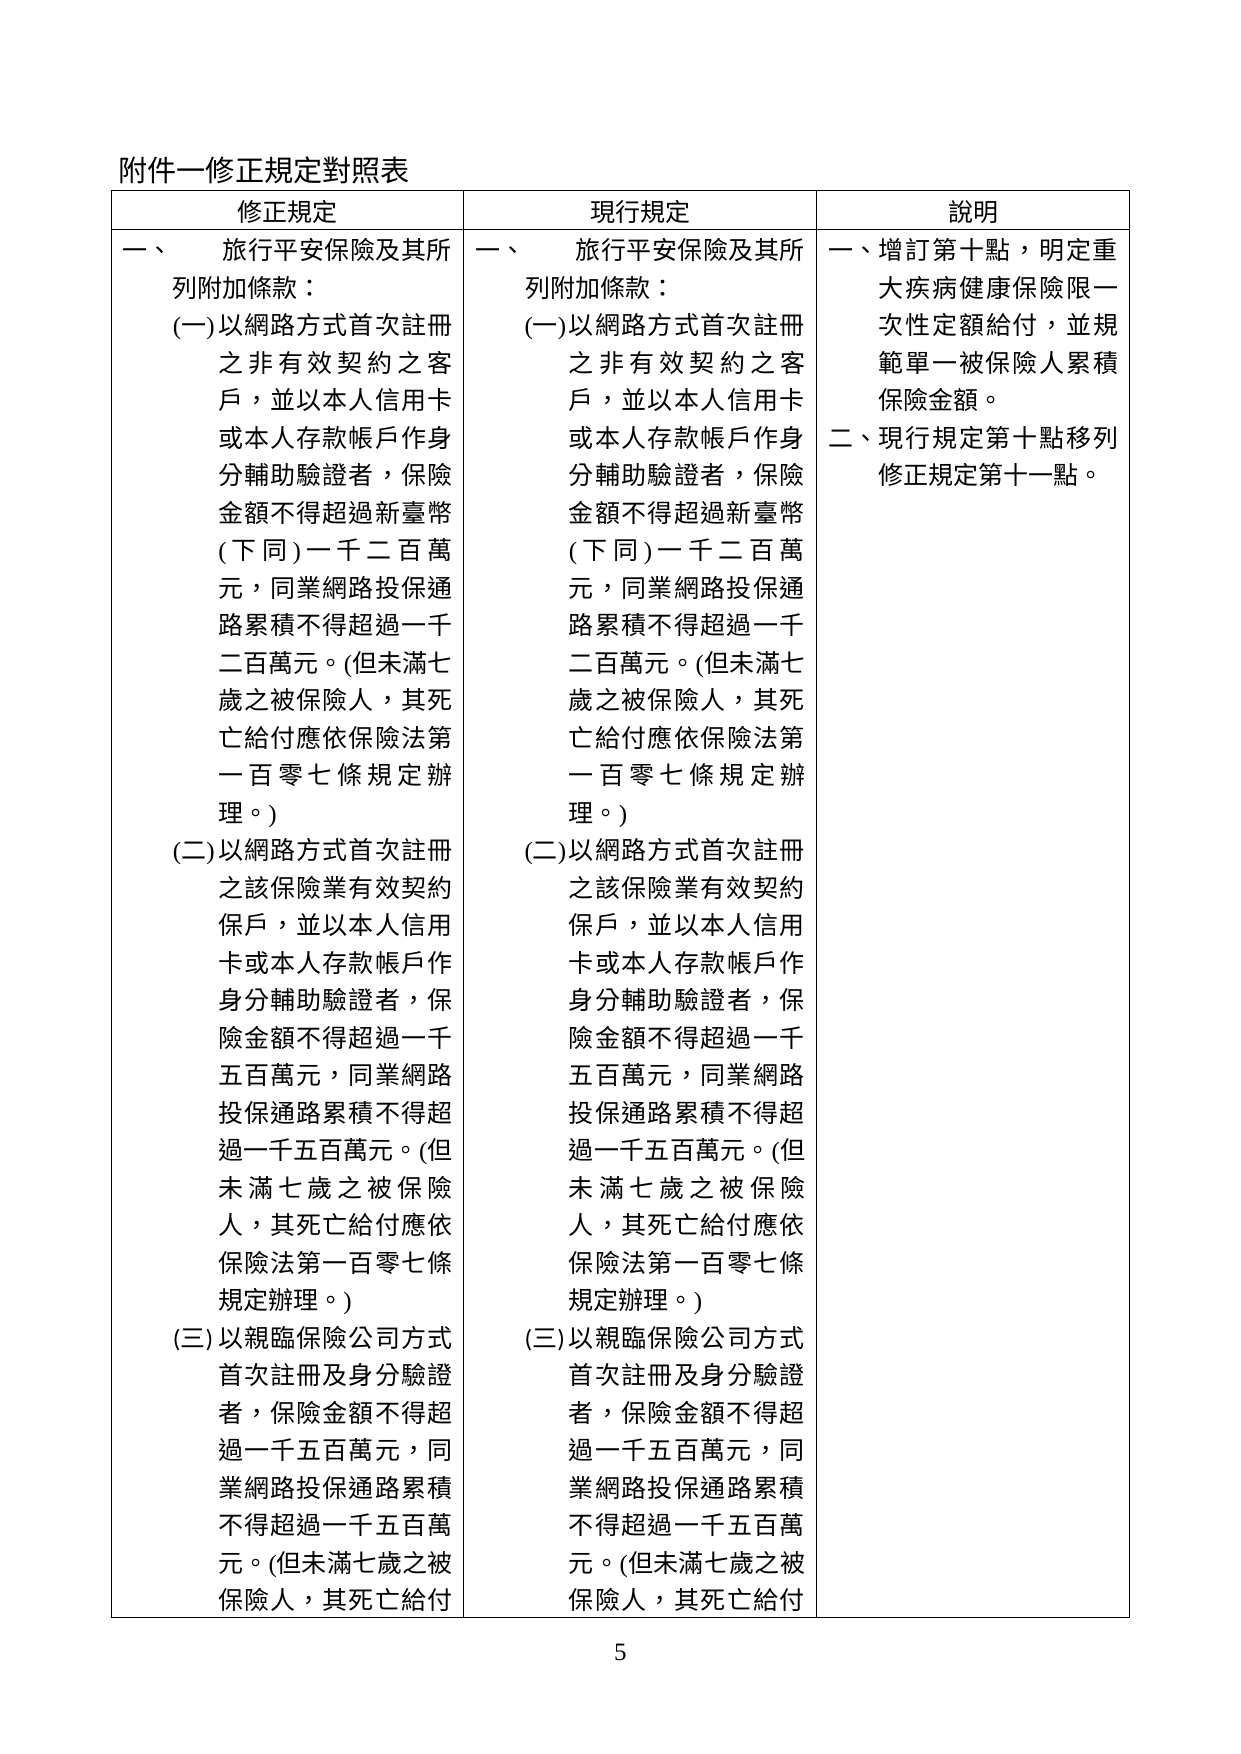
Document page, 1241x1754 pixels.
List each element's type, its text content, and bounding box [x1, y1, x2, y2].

table_cell 旅行平安保險及其所列附加條款： 以網路方式首次註冊之非有效契約之客戶，並以本人信用卡或本人存款帳戶作身分輔助驗證者，保險金額不得超過新臺幣(下同)一千二百萬元，同業網路投保通路累積不得超過一千二百萬元。(但未滿七歲之被保險人，其死亡給付應依保險法第一百零七條規定辦理。) 以網路方式首次註冊之該保險業有效契約保戶，並以本人信用卡或本人存款帳戶作身分輔助驗證者，保險金額不得超過一千五百萬元，同業網路投保通路累積不得超過一千五百萬元。(但未滿七歲之被保險人，其死亡給付應依保險法第一百零七條規定辦理。) 以親臨保險公司方式首次註冊及身分驗證者，保險金額不得超過一千五百萬元，同業網路投保通路累積不得超過一千五百萬元。(但未滿七歲之被保險人，其死亡給付應依保險法第一百零七條規定辦理。) 以數位憑證投保者，保險金額不得超過一千五百萬元，同業網路投保通路累積不得超過一千五百萬元。(但未滿七歲之被保險人，其死亡給付應依保險法第一百零七條規定辦理。) 以同一金融控股公司所屬銀行子公司之網路銀行帳戶(以銀行臨櫃辦理者為限)或數位存款帳戶(第一類帳戶)方式首次註冊及身分驗證者，保險金額不得超過一千五百萬元，同業網路投保通路累積不得超過一千五百萬元。(但未滿七歲之被保險人，其死亡給付應依保險法第一百零七條規定辦理。) 附加條款：包含保額不高於百分之十之實支實付型「傷害醫療保險金給付附加條款」、及「海外突發疾病醫療健康保險附加條款」。但被保險人赴申根國家旅行者，得包含保額不高於百分之二十之實支實付型「傷害醫療保險金給付附加條款」及「海外突發疾病健康保險附加條款」。 傷害保險（含保額不高於百分之十之實支實付型傷害醫療保險）： 以網路方式首次註冊之非有效契約之客戶，並以本人信用卡或本人存款帳戶作身分輔助驗證者，保險金額不得超過三百萬元，同業網路投保通路累積不得超過三百萬元。 以網路方式首次註冊之該保險業有效契約之保戶，並以本人信用卡或本人存款帳戶作身分輔助驗證者，保險金額不得超過六百萬元，同業網路投保通路累積不得超過六百萬元。 以親臨保險公司方式首次註冊及身分驗證者，保險金額不得超過六百萬元，同業網路投保通路累積不得超過六百萬元。 以數位憑證投保者，保險金額不得超過六百萬元，同業網路投保通路累積不得超過六百萬元。 以同一金融控股公司所屬銀行子公司之網路銀行帳戶(以銀行臨櫃辦理者為限)或數位存款帳戶(第一類帳戶)方式首次註冊及身分驗證者，保險金額不得超過六百萬元，同業網路投保通路累積不得超過六百萬元。 定期人壽保險： 以網路方式首次註冊之非有效契約之客戶，並以本人信用卡或本人存款帳戶作身分輔助驗證者，保險金額不得超過三百萬元，同業網路投保通路累積不得超過三百萬元。 以網路方式首次註冊之該保險業有效契約之保戶，並以本人信用卡或本人存款帳戶作身分輔助驗證者，保險金額不得超過六百萬元，同業網路投保通路累積不得超過六百萬元。 以親臨保險公司方式首次註冊及身分驗證者，保險金額不得超過六百萬元，同業網路投保通路累積不得超過六百萬元。 以數位憑證投保者，保險金額不得超過六百萬元，同業網路投保通路累積不得超過六百萬元。 以同一金融控股公司所屬銀行子公司之網路銀行帳戶(以銀行臨櫃辦理者為限)或數位存款帳戶(第一類帳戶)方式首次註冊及身分驗證者，保險金額不得超過六百萬元，同業網路投保通路累積不得超過六百萬元。 健康保險（一年期實支實付型商品/正本理賠）： 以網路方式首次註冊之非有效契約之客戶，並以本人信用卡或本人存款帳戶作身分輔助驗證者，每次住院申請總額不得超過十萬元，同業網路投保通路累積不得超過十萬元。 以網路方式首次註冊之該保險業有效契約之保戶，並以本人信用卡或本人存款帳戶作身分輔助驗證者，每次住院申請總額不得超過二十萬元，同業網路投保通路累積不得超過二十萬元。 以親臨保險公司方式完成首次註冊及身分驗證者，每次住院申請總額不得超過二十萬元，同業網路投保通路累積不得超過二十萬元。 以數位憑證投保者，每次住院申請總額不得超過二十萬元，同業網路投保通路累積不得超過二十萬元。 以同一金融控股公司所屬銀行子公司之網路銀行帳戶(以銀行臨櫃辦理者為限)或數位存款帳戶(第一類帳戶)方式首次註冊及身分驗證者，保險金額不得超過二十萬元，同業網路投保通路累積不得超過二十萬元。 傳統年金保險： 單筆保費不得超過一百萬元；單一公司網路投保通路累計保費不得超過一千萬元。 利率變動型年金保險： 單筆保費不得超過一百萬元；單一公司網路投保通路累計保費不得超過一千萬元。 保險年期不超過二十年及歲滿期不超過七十五歲之生死合險： 以網路方式首次註冊之非有效契約之客戶，並以本人信用卡或本人存款帳戶作身分輔助驗證者，保險金額不得超過三百萬元且為固定保額，同業網路投保通路累積不得超過三百萬元。 以網路方式首次註冊之該保險業有效契約之保戶，並以本人信用卡或本人存款帳戶作身分輔助驗證者，保險金額不得超過六百萬元且為固定保額，同業網路投保通路累積不得超過六百萬元。 以親臨保險公司方式首次註冊及身分驗證者，保險金額不得超過六百萬元且為固定保額，同業網路投保通路累積不得超過六百萬元。 以數位憑證投保者，保險金額不得超過六百萬元，同業網路投保通路累積不得超過六百萬元。 以同一金融控股公司所屬銀行子公司之網路銀行帳戶(以銀行臨櫃辦理者為限)或數位存款帳戶(第一類帳戶)方式首次註冊及身分驗證者，保險金額不得超過六百萬元且為固定保額，同業網路投保通路累積不得超過六百萬元。 小額終老保險、微型保險、長期照顧保險、實物給付型保險、健康管理保險： 保險金額依主管機關相關規範辦理。 投資型年金保險：除主管機關另有規定，原則依下列規範辦理 要保人與被保險人須為同一人，且投保年齡限二十歲至五十歲。 限以新臺幣收付，且不得為後收型費用型投資型年金保險。 繳費方式限月繳，且每人每月於全業界累計保險費不得超過二萬五千元。 除年金給付外，不得有其他保險給付項目，且僅能約定以分期給付方式給付年金金額。 限無須提存保證給付責任準備金之商品。 連結標的限基金(含貨幣型)且數量不超過三個。 連結標的篩選標準： 投信或總代理人評估上架時篩選標準 近一年度營業利益為正數且經會計師查核每股淨值不低於面額。 近三年內控制度無重大違規情事。 基金評估上架時篩選標準 已被核准或核備的境內或境外基金，且不得為目標到期債券基金。 基金需符合下列原則之一： 經中華民國證券投資信託暨顧問商業同業公會認可之基金評鑑機構評等達由高而低前百分之五十。 成立時間未滿三年者，近一年之夏普比率與同類型基金排名為前百分之五十。 以主要貨幣為計價幣別(含新臺幣、美元、歐元、日圓)。 基金風險報酬等級為RR1~RR4。 十、重大疾病健康保險： (一) 限一次性定額給付。 (二) 單一被保險人保險金 額累積不得超過一百萬元。 十一、前述保險金額，係為排除增額繳清保險金額對應之保險給付金額後，各該保險契約之最高保險給付金額。 [112, 230, 463, 1617]
table_header 修正規定 [112, 191, 463, 228]
table_cell 旅行平安保險及其所列附加條款： 以網路方式首次註冊之非有效契約之客戶，並以本人信用卡或本人存款帳戶作身分輔助驗證者，保險金額不得超過新臺幣(下同)一千二百萬元，同業網路投保通路累積不得超過一千二百萬元。(但未滿七歲之被保險人，其死亡給付應依保險法第一百零七條規定辦理。) 以網路方式首次註冊之該保險業有效契約保戶，並以本人信用卡或本人存款帳戶作身分輔助驗證者，保險金額不得超過一千五百萬元，同業網路投保通路累積不得超過一千五百萬元。(但未滿七歲之被保險人，其死亡給付應依保險法第一百零七條規定辦理。) 以親臨保險公司方式首次註冊及身分驗證者，保險金額不得超過一千五百萬元，同業網路投保通路累積不得超過一千五百萬元。(但未滿七歲之被保險人，其死亡給付應依保險法第一百零七條規定辦理。) 以數位憑證投保者，保險金額不得超過一千五百萬元，同業網路投保通路累積不得超過一千五百萬元。(但未滿七歲之被保險人，其死亡給付應依保險法第一百零七條規定辦理。) 以同一金融控股公司所屬銀行子公司之網路銀行帳戶(以銀行臨櫃辦理者為限)或數位存款帳戶(第一類帳戶)方式首次註冊及身分驗證者，保險金額不得超過一千五百萬元，同業網路投保通路累積不得超過一千五百萬元。(但未滿七歲之被保險人，其死亡給付應依保險法第一百零七條規定辦理。) 附加條款：包含保額不高於百分之十之實支實付型「傷害醫療保險金給付附加條款」、及「海外突發疾病醫療健康保險附加條款」。但被保險人赴申根國家旅行者，得包含保額不高於百分之二十之實支實付型「傷害醫療保險金給付附加條款」及「海外突發疾病健康保險附加條款」。 傷害保險（含保額不高於百分之十之實支實付型傷害醫療保險）： 以網路方式首次註冊之非有效契約之客戶，並以本人信用卡或本人存款帳戶作身分輔助驗證者，保險金額不得超過三百萬元，同業網路投保通路累積不得超過三百萬元。 以網路方式首次註冊之該保險業有效契約之保戶，並以本人信用卡或本人存款帳戶作身分輔助驗證者，保險金額不得超過六百萬元，同業網路投保通路累積不得超過六百萬元。 以親臨保險公司方式首次註冊及身分驗證者，保險金額不得超過六百萬元，同業網路投保通路累積不得超過六百萬元。 以數位憑證投保者，保險金額不得超過六百萬元，同業網路投保通路累積不得超過六百萬元。 以同一金融控股公司所屬銀行子公司之網路銀行帳戶(以銀行臨櫃辦理者為限)或數位存款帳戶(第一類帳戶)方式首次註冊及身分驗證者，保險金額不得超過六百萬元，同業網路投保通路累積不得超過六百萬元。 定期人壽保險： 以網路方式首次註冊之非有效契約之客戶，並以本人信用卡或本人存款帳戶作身分輔助驗證者，保險金額不得超過三百萬元，同業網路投保通路累積不得超過三百萬元。 以網路方式首次註冊之該保險業有效契約之保戶，並以本人信用卡或本人存款帳戶作身分輔助驗證者，保險金額不得超過六百萬元，同業網路投保通路累積不得超過六百萬元。 以親臨保險公司方式首次註冊及身分驗證者，保險金額不得超過六百萬元，同業網路投保通路累積不得超過六百萬元。 以數位憑證投保者，保險金額不得超過六百萬元，同業網路投保通路累積不得超過六百萬元。 以同一金融控股公司所屬銀行子公司之網路銀行帳戶(以銀行臨櫃辦理者為限)或數位存款帳戶(第一類帳戶)方式首次註冊及身分驗證者，保險金額不得超過六百萬元，同業網路投保通路累積不得超過六百萬元。 健康保險（一年期實支實付型商品/正本理賠）： 以網路方式首次註冊之非有效契約之客戶，並以本人信用卡或本人存款帳戶作身分輔助驗證者，每次住院申請總額不得超過十萬元，同業網路投保通路累積不得超過十萬元。 以網路方式首次註冊之該保險業有效契約之保戶，並以本人信用卡或本人存款帳戶作身分輔助驗證者，每次住院申請總額不得超過二十萬元，同業網路投保通路累積不得超過二十萬元。 以親臨保險公司方式完成首次註冊及身分驗證者，每次住院申請總額不得超過二十萬元，同業網路投保通路累積不得超過二十萬元。 以數位憑證投保者，每次住院申請總額不得超過二十萬元，同業網路投保通路累積不得超過二十萬元。 以同一金融控股公司所屬銀行子公司之網路銀行帳戶(以銀行臨櫃辦理者為限)或數位存款帳戶(第一類帳戶)方式首次註冊及身分驗證者，保險金額不得超過二十萬元，同業網路投保通路累積不得超過二十萬元。 傳統年金保險： 單筆保費不得超過一百萬元；單一公司網路投保通路累計保費不得超過一千萬元。 利率變動型年金保險： 單筆保費不得超過一百萬元；單一公司網路投保通路累計保費不得超過一千萬元。 保險年期不超過二十年及歲滿期不超過七十五歲之生死合險： 以網路方式首次註冊之非有效契約之客戶，並以本人信用卡或本人存款帳戶作身分輔助驗證者，保險金額不得超過三百萬元且為固定保額，同業網路投保通路累積不得超過三百萬元。 以網路方式首次註冊之該保險業有效契約之保戶，並以本人信用卡或本人存款帳戶作身分輔助驗證者，保險金額不得超過六百萬元且為固定保額，同業網路投保通路累積不得超過六百萬元。 以親臨保險公司方式首次註冊及身分驗證者，保險金額不得超過六百萬元且為固定保額，同業網路投保通路累積不得超過六百萬元。 以數位憑證投保者，保險金額不得超過六百萬元，同業網路投保通路累積不得超過六百萬元。 以同一金融控股公司所屬銀行子公司之網路銀行帳戶(以銀行臨櫃辦理者為限)或數位存款帳戶(第一類帳戶)方式首次註冊及身分驗證者，保險金額不得超過六百萬元且為固定保額，同業網路投保通路累積不得超過六百萬元。 小額終老保險、微型保險、長期照顧保險、實物給付型保險、健康管理保險： 保險金額依主管機關相關規範辦理。 投資型年金保險：除主管機關另有規定，原則依下列規範辦理 要保人與被保險人須為同一人，且投保年齡限二十歲至五十歲。 限以新臺幣收付，且不得為後收型費用型投資型年金保險。 繳費方式限月繳，且每人每月於全業界累計保險費不得超過二萬五千元。 除年金給付外，不得有其他保險給付項目，且僅能約定以分期給付方式給付年金金額。 限無須提存保證給付責任準備金之商品。 連結標的限基金(含貨幣型)且數量不超過三個。 連結標的篩選標準： 投信或總代理人評估上架時篩選標準 近一年度營業利益為正數且經會計師查核每股淨值不低於面額。 近三年內控制度無重大違規情事。 基金評估上架時篩選標準 已被核准或核備的境內或境外基金，且不得為目標到期債券基金。 基金需符合下列原則之一： 經中華民國證券投資信託暨顧問商業同業公會認可之基金評鑑機構評等達由高而低前百分之五十。 成立時間未滿三年者，近一年之夏普比率與同類型基金排名為前百分之五十。 以主要貨幣為計價幣別(含新臺幣、美元、歐元、日圓)。 基金風險報酬等級為RR1~RR4。 前述保險金額，係為排除增額繳清保險金額對應之保險給付金額後，各該保險契約之最高保險給付金額。 [464, 230, 816, 1617]
text 附件一修正規定對照表 [118, 148, 1122, 190]
table_header 說明 [817, 191, 1129, 228]
table_cell 增訂第十點，明定重大疾病健康保險限一次性定額給付，並規範單一被保險人累積保險金額。 現行規定第十點移列修正規定第十一點。 [817, 230, 1129, 1617]
table_header 現行規定 [464, 191, 816, 228]
